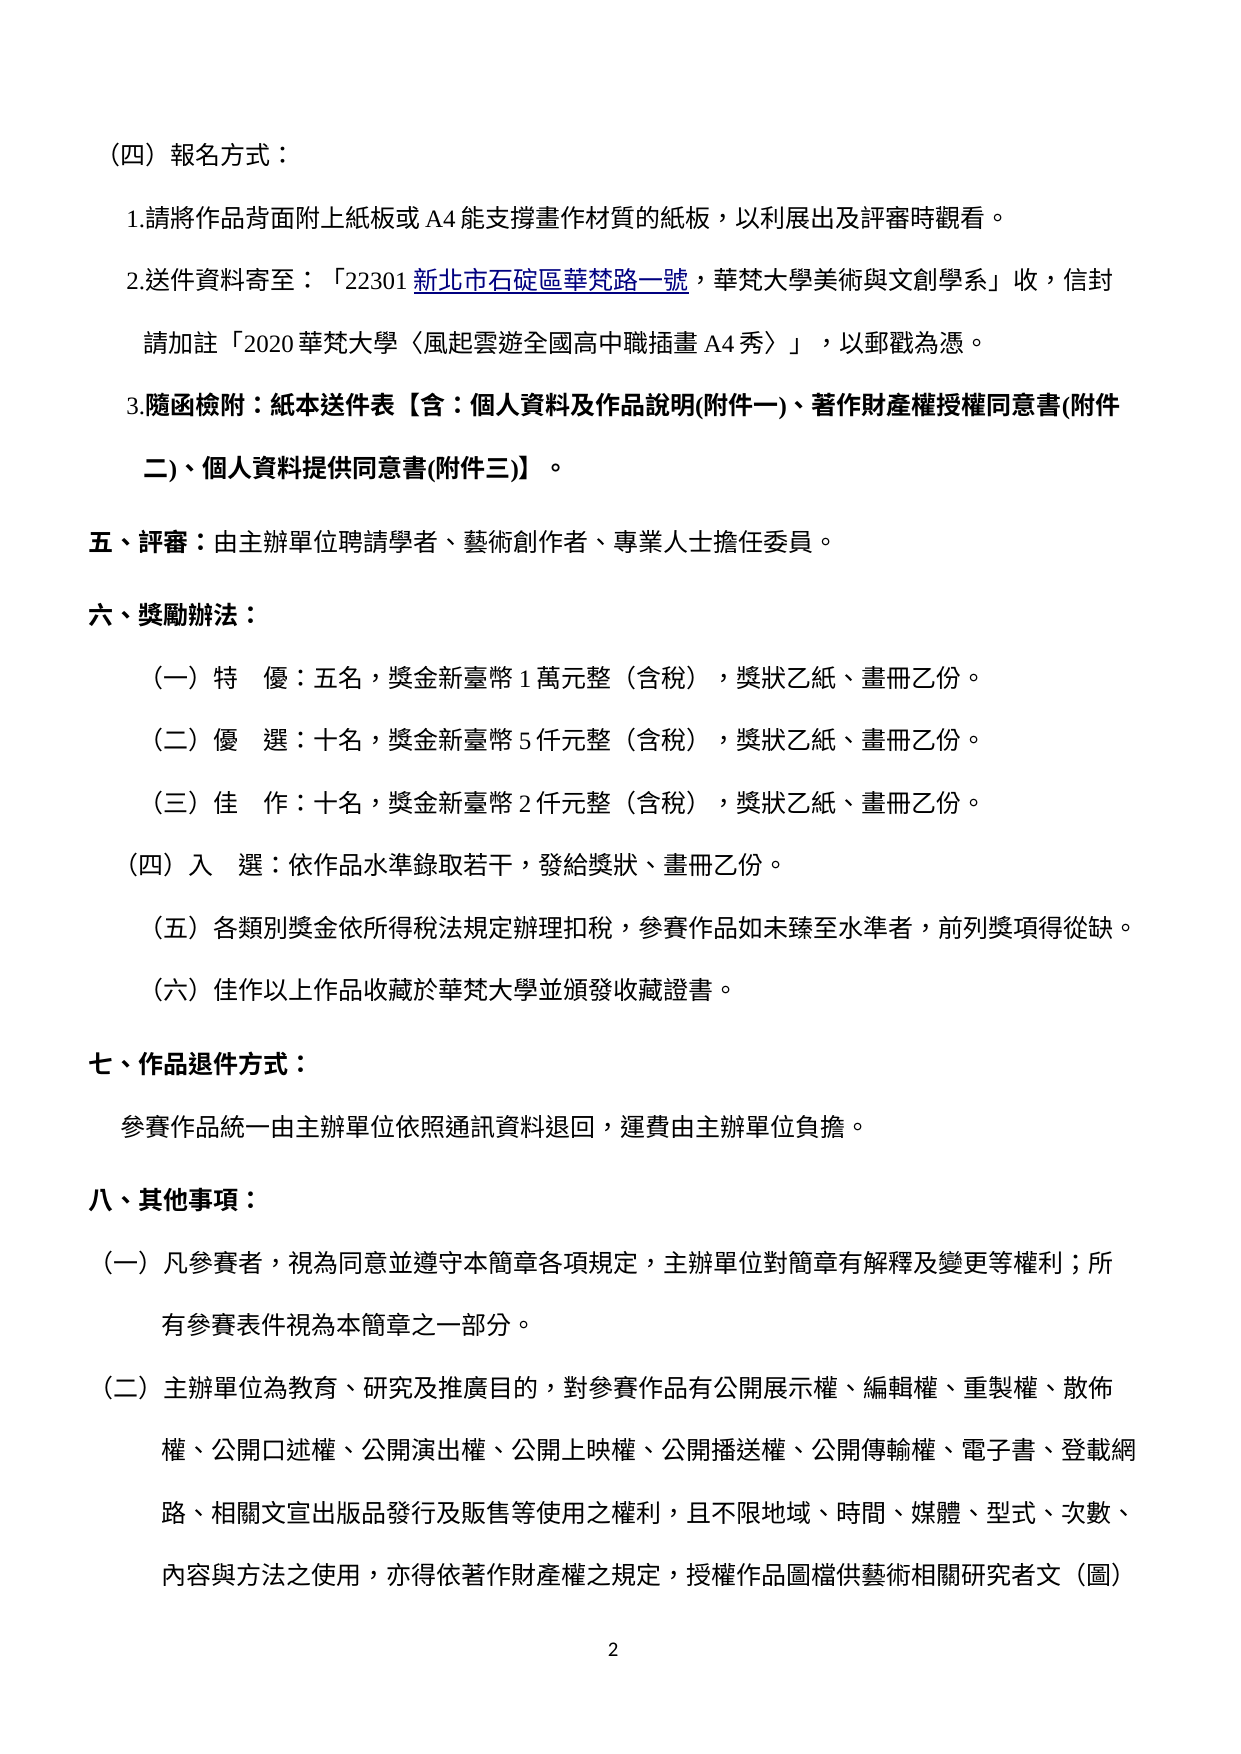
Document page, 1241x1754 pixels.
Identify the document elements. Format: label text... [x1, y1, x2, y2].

text 五、評審：由主辦單位聘請學者、藝術創作者、專業人士擔任委員。 [89, 498, 1137, 561]
text （四）入 選：依作品水準錄取若干，發給獎狀、畫冊乙份。 [89, 822, 1137, 885]
text （二）優 選：十名，獎金新臺幣5仟元整（含稅），獎狀乙紙、畫冊乙份。 [139, 697, 1137, 760]
text （一）凡參賽者，視為同意並遵守本簡章各項規定，主辦單位對簡章有解釋及變更等權利；所有參賽表件視為本簡章之一部分。 [89, 1220, 1137, 1345]
text 參賽作品統一由主辦單位依照通訊資料退回，運費由主辦單位負擔。 [89, 1083, 1137, 1146]
text 2.送件資料寄至：「22301 新北市石碇區華梵路一號，華梵大學美術與文創學系」收，信封請加註「2020華梵大學〈風起雲遊全國高中職插畫A4秀〉」，以郵戳為憑。 [126, 237, 1137, 362]
text 八、其他事項： [89, 1157, 1137, 1220]
text （三）佳 作：十名，獎金新臺幣2仟元整（含稅），獎狀乙紙、畫冊乙份。 [139, 760, 1137, 822]
text （一）特 優：五名，獎金新臺幣1萬元整（含稅），獎狀乙紙、畫冊乙份。 [139, 635, 1137, 697]
text （四）報名方式： [95, 112, 1137, 175]
text （六）佳作以上作品收藏於華梵大學並頒發收藏證書。 [139, 947, 1137, 1010]
text 1.請將作品背面附上紙板或A4能支撐畫作材質的紙板，以利展出及評審時觀看。 [126, 175, 1137, 237]
text （二）主辦單位為教育、研究及推廣目的，對參賽作品有公開展示權、編輯權、重製權、散佈權、公開口述權、公開演出權、公開上映權、公開播送權、公開傳輸權、電子書、登載網路、相關文宣出版品發行及販售等使用之權利，且不限地域、時間、媒體、型式、次數、內容與方法之使用，亦得依著作財產權之規定，授權作品圖檔供藝術相關研究者文（圖） [89, 1345, 1137, 1595]
text 3.隨函檢附：紙本送件表【含：個人資料及作品說明(附件一)、著作財產權授權同意書(附件二)、個人資料提供同意書(附件三)】。 [126, 362, 1137, 487]
text （五）各類別獎金依所得稅法規定辦理扣稅，參賽作品如未臻至水準者，前列獎項得從缺。 [139, 885, 1137, 947]
text 七、作品退件方式： [89, 1021, 1137, 1083]
text 六、獎勵辦法： [89, 572, 1137, 635]
